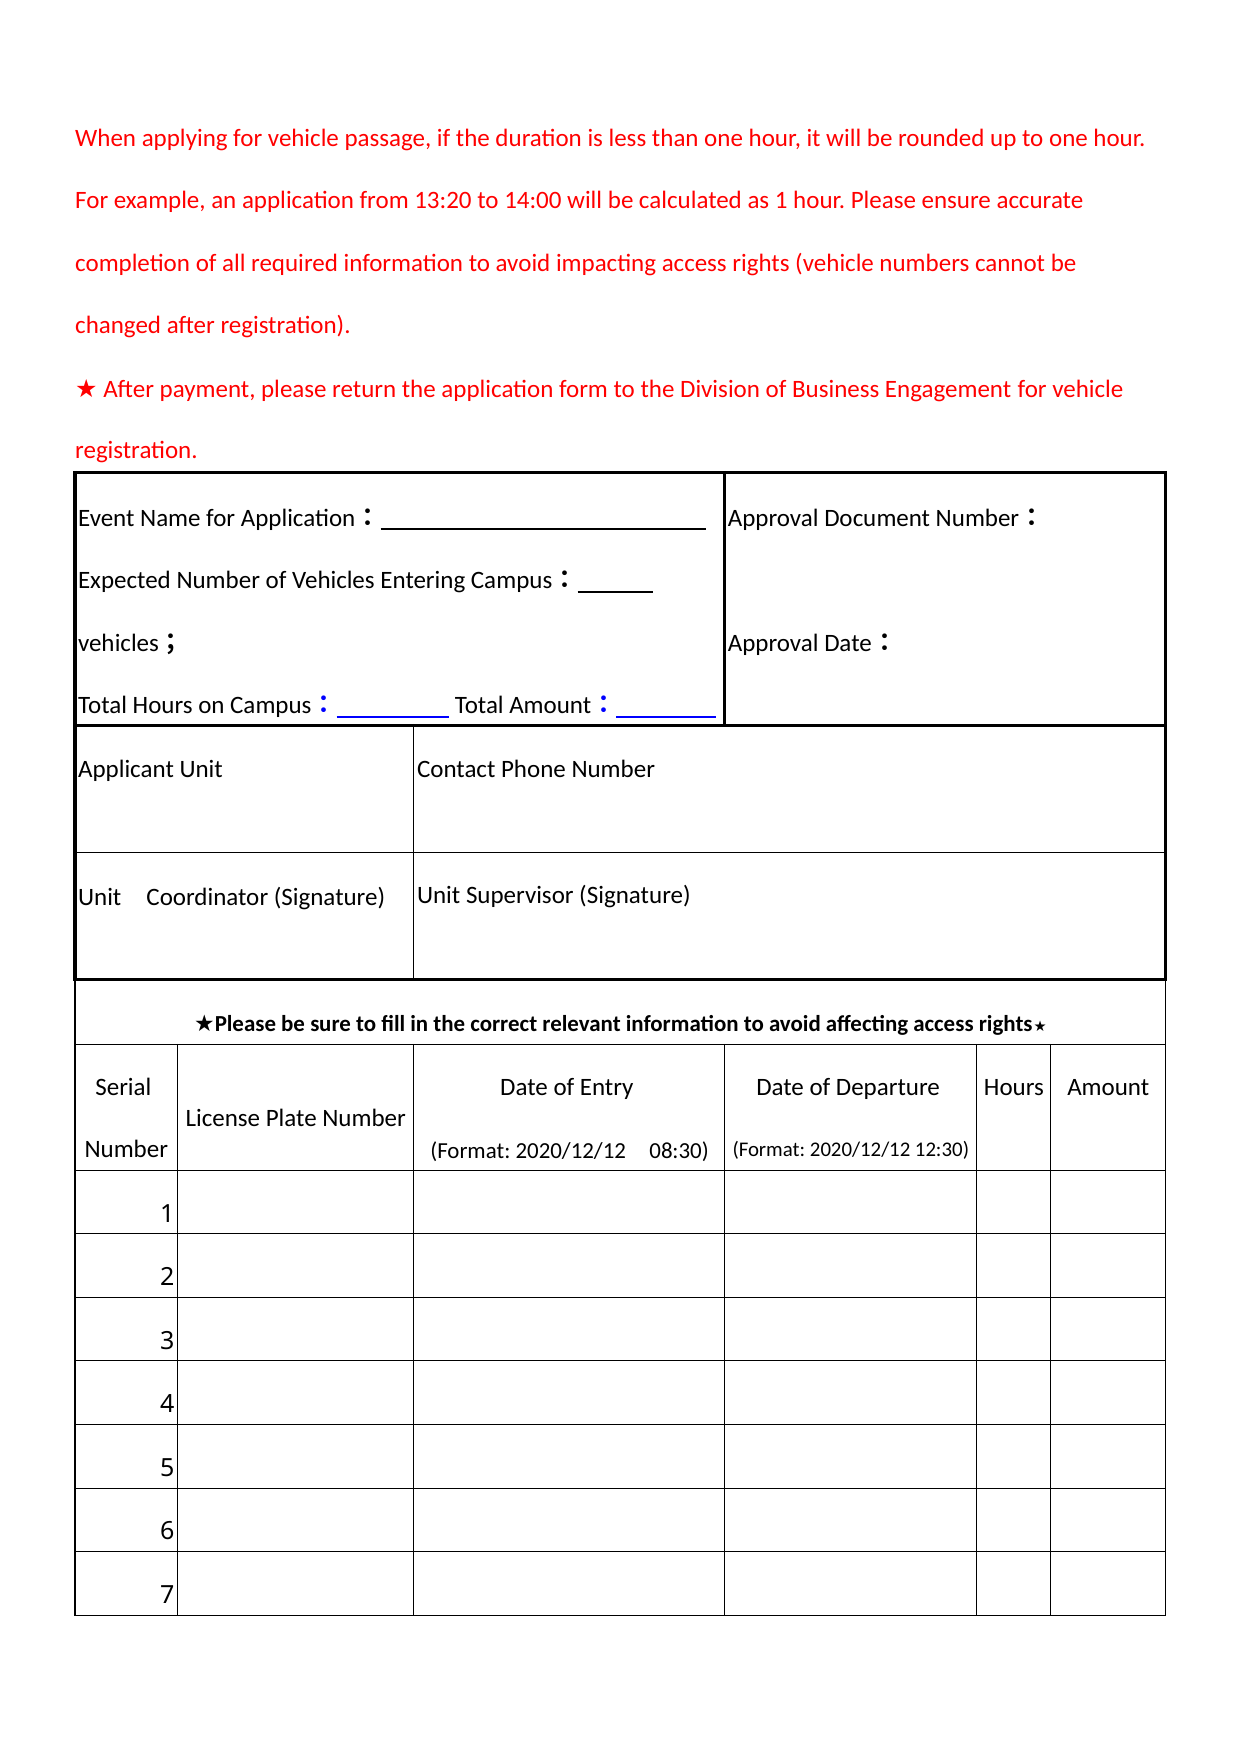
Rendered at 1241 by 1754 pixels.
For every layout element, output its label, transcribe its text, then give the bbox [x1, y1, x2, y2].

table_cell [178, 1489, 413, 1551]
table_cell Date of Entry (Format: 2020/12/12 08:30) [414, 1045, 724, 1170]
table_cell Unit Supervisor (Signature) [414, 853, 1164, 978]
table_cell [178, 1234, 413, 1297]
table_cell [178, 1298, 413, 1360]
table_cell [977, 1425, 1050, 1487]
table_cell [178, 1171, 413, 1233]
table_cell License Plate Number [178, 1045, 413, 1170]
table_cell 7 [76, 1552, 177, 1614]
table_cell [1051, 1552, 1165, 1614]
table_cell [977, 1298, 1050, 1360]
table_cell [178, 1361, 413, 1424]
table_cell [414, 1489, 724, 1551]
table_cell 6 [76, 1489, 177, 1551]
table_cell [414, 1361, 724, 1424]
table_cell Serial Number [76, 1045, 177, 1170]
table_header Event Name for Application： Expected Number of Vehicles Entering Campus： vehicles； Total Hours on Campus： Total Amount： [77, 474, 723, 724]
table_cell [725, 1552, 976, 1614]
table_cell 1 [76, 1171, 177, 1233]
table_cell [414, 1171, 724, 1233]
table_cell ★Please be sure to fill in the correct relevant information to avoid affecting access rights★ [76, 981, 1165, 1044]
table_cell [178, 1552, 413, 1614]
table_cell [414, 1552, 724, 1614]
table_cell 4 [76, 1361, 177, 1424]
table_cell [1051, 1361, 1165, 1424]
table_cell Unit Coordinator (Signature) [77, 853, 413, 978]
table_cell [725, 1425, 976, 1487]
table_cell 5 [76, 1425, 177, 1487]
table_cell [725, 1234, 976, 1297]
table_cell [178, 1425, 413, 1487]
table_cell [977, 1361, 1050, 1424]
table_cell [1051, 1489, 1165, 1551]
table_cell Hours [977, 1045, 1050, 1170]
table_cell [725, 1361, 976, 1424]
table_cell [725, 1171, 976, 1233]
table_cell Amount [1051, 1045, 1165, 1170]
table_cell [414, 1234, 724, 1297]
table_cell 3 [76, 1298, 177, 1360]
table_cell [977, 1234, 1050, 1297]
table_cell [977, 1171, 1050, 1233]
table_cell [725, 1489, 976, 1551]
table_cell 2 [76, 1234, 177, 1297]
table_cell [977, 1489, 1050, 1551]
table_cell Applicant Unit [77, 727, 413, 852]
table_cell [1051, 1298, 1165, 1360]
table_cell [414, 1425, 724, 1487]
table_cell Contact Phone Number [414, 727, 1164, 852]
table_cell [1051, 1171, 1165, 1233]
table_cell [414, 1298, 724, 1360]
table_header Approval Document Number： Approval Date： [726, 474, 1164, 724]
table_cell [1051, 1234, 1165, 1297]
text When applying for vehicle passage, if the duration is less than one hour, it will be rounded up to one hour. For example, an application from 13:20 to 14:00 will be calculated as 1 hour. Please ensure accurate completion of all required information to avoid impacting access rights (vehicle numbers cannot be changed after registration). ★ After payment, please return the application form to the Division of Business Engagement for vehicle registration. [75, 96, 1165, 471]
table_cell [1051, 1425, 1165, 1487]
table_cell [725, 1298, 976, 1360]
table_cell [977, 1552, 1050, 1614]
table_cell Date of Departure (Format: 2020/12/12 12:30) [725, 1045, 976, 1170]
